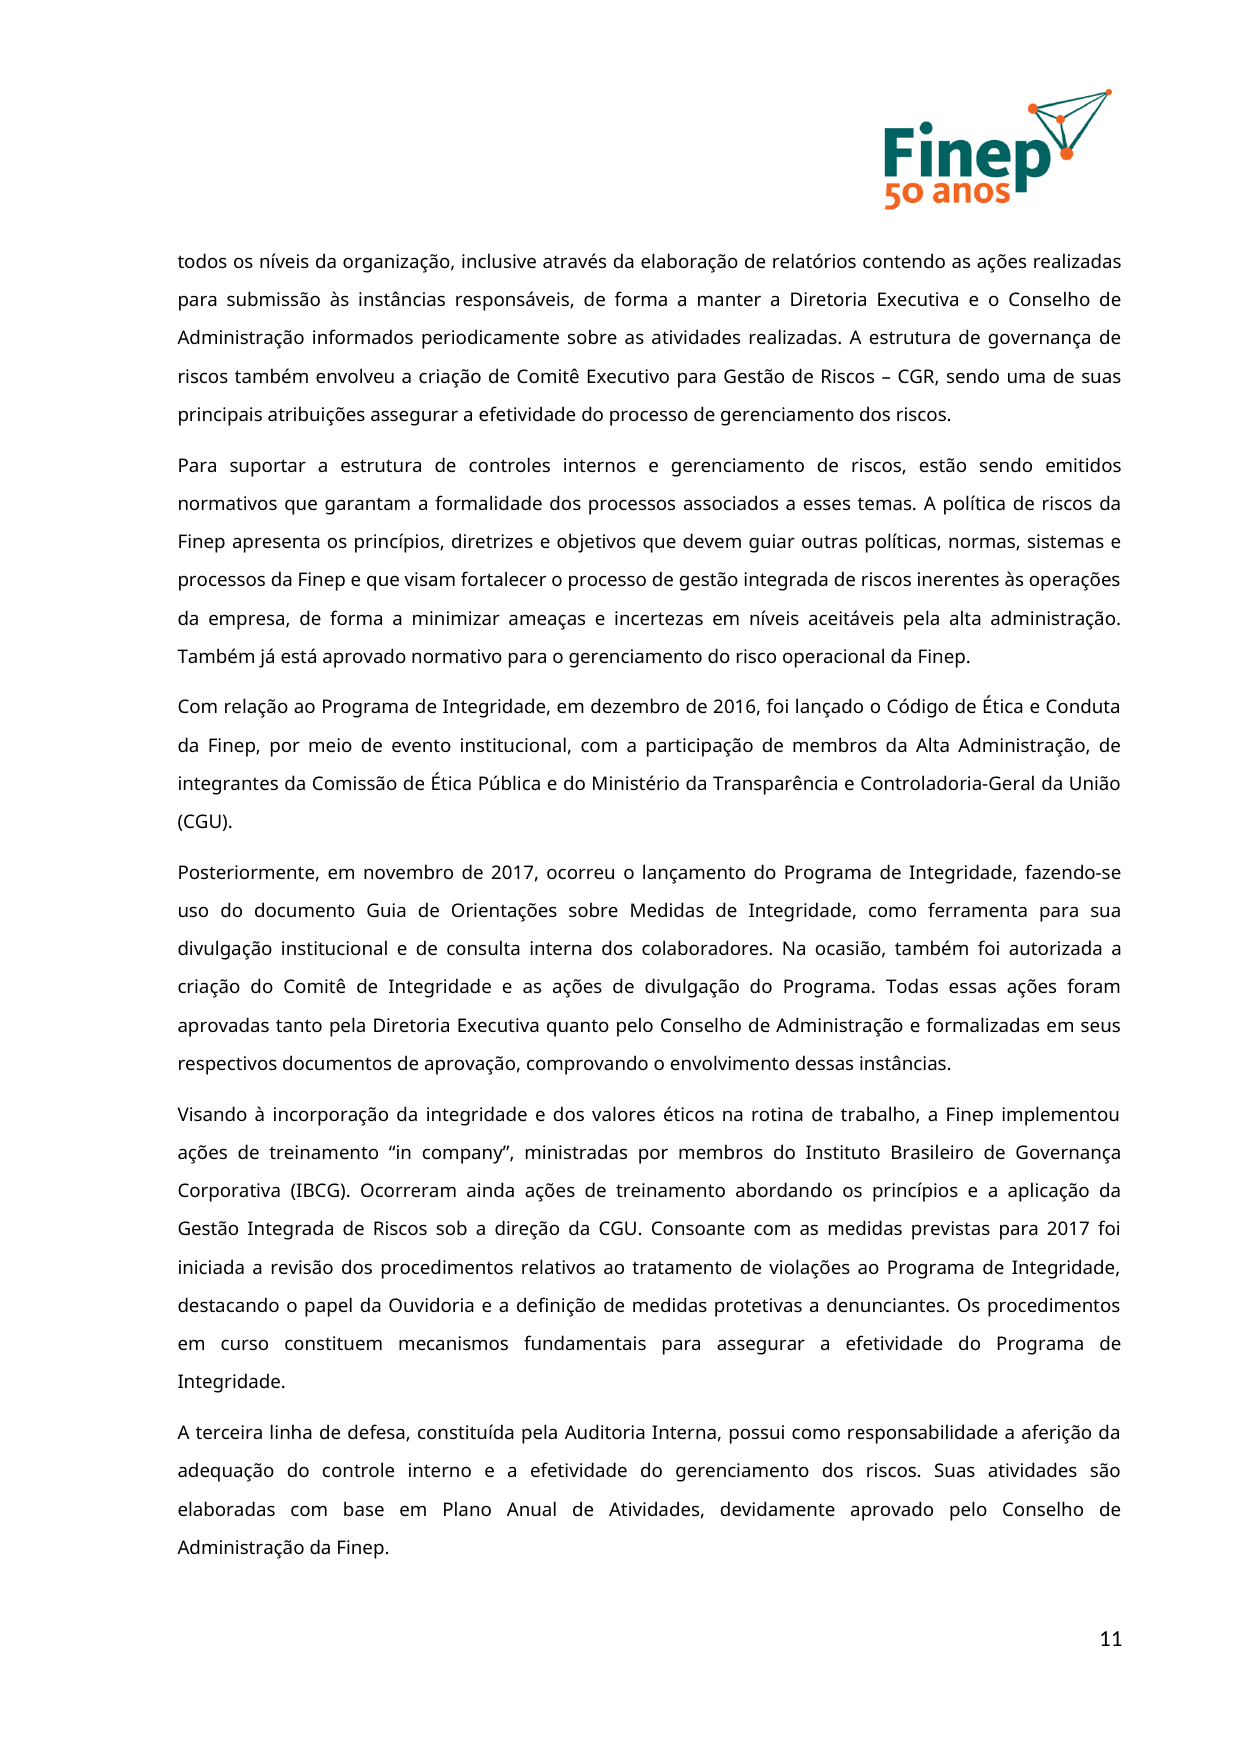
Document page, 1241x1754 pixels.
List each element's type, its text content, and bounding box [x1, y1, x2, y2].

text todos os níveis da organização, inclusive através da elaboração de relatórios contendo as ações realizadas para submissão às instâncias responsáveis, de forma a manter a Diretoria Executiva e o Conselho de Administração informados periodicamente sobre as atividades realizadas. A estrutura de governança de riscos também envolveu a criação de Comitê Executivo para Gestão de Riscos – CGR, sendo uma de suas principais atribuições assegurar a efetividade do processo de gerenciamento dos riscos. [177, 248, 1122, 427]
text Posteriormente, em novembro de 2017, ocorreu o lançamento do Programa de Integridade, fazendo-se uso do documento Guia de Orientações sobre Medidas de Integridade, como ferramenta para sua divulgação institucional e de consulta interna dos colaboradores. Na ocasião, também foi autorizada a criação do Comitê de Integridade e as ações de divulgação do Programa. Todas essas ações foram aprovadas tanto pela Diretoria Executiva quanto pelo Conselho de Administração e formalizadas em seus respectivos documentos de aprovação, comprovando o envolvimento dessas instâncias. [177, 859, 1122, 1076]
text A terceira linha de defesa, constituída pela Auditoria Interna, possui como responsabilidade a aferição da adequação do controle interno e a efetividade do gerenciamento dos riscos. Suas atividades são elaboradas com base em Plano Anual de Atividades, devidamente aprovado pelo Conselho de Administração da Finep. [177, 1419, 1122, 1559]
text Visando à incorporação da integridade e dos valores éticos na rotina de trabalho, a Finep implementou ações de treinamento “in company”, ministradas por membros do Instituto Brasileiro de Governança Corporativa (IBCG). Ocorreram ainda ações de treinamento abordando os princípios e a aplicação da Gestão Integrada de Riscos sob a direção da CGU. Consoante com as medidas previstas para 2017 foi iniciada a revisão dos procedimentos relativos ao tratamento de violações ao Programa de Integridade, destacando o papel da Ouvidoria e a definição de medidas protetivas a denunciantes. Os procedimentos em curso constituem mecanismos fundamentais para assegurar a efetividade do Programa de Integridade. [177, 1101, 1122, 1394]
text Com relação ao Programa de Integridade, em dezembro de 2016, foi lançado o Código de Ética e Conduta da Finep, por meio de evento institucional, com a participação de membros da Alta Administração, de integrantes da Comissão de Ética Pública e do Ministério da Transparência e Controladoria-Geral da União (CGU). [177, 694, 1122, 834]
text Para suportar a estrutura de controles internos e gerenciamento de riscos, estão sendo emitidos normativos que garantam a formalidade dos processos associados a esses temas. A política de riscos da Finep apresenta os princípios, diretrizes e objetivos que devem guiar outras políticas, normas, sistemas e processos da Finep e que visam fortalecer o processo de gestão integrada de riscos inerentes às operações da empresa, de forma a minimizar ameaças e incertezas em níveis aceitáveis pela alta administração. Também já está aprovado normativo para o gerenciamento do risco operacional da Finep. [177, 452, 1122, 668]
